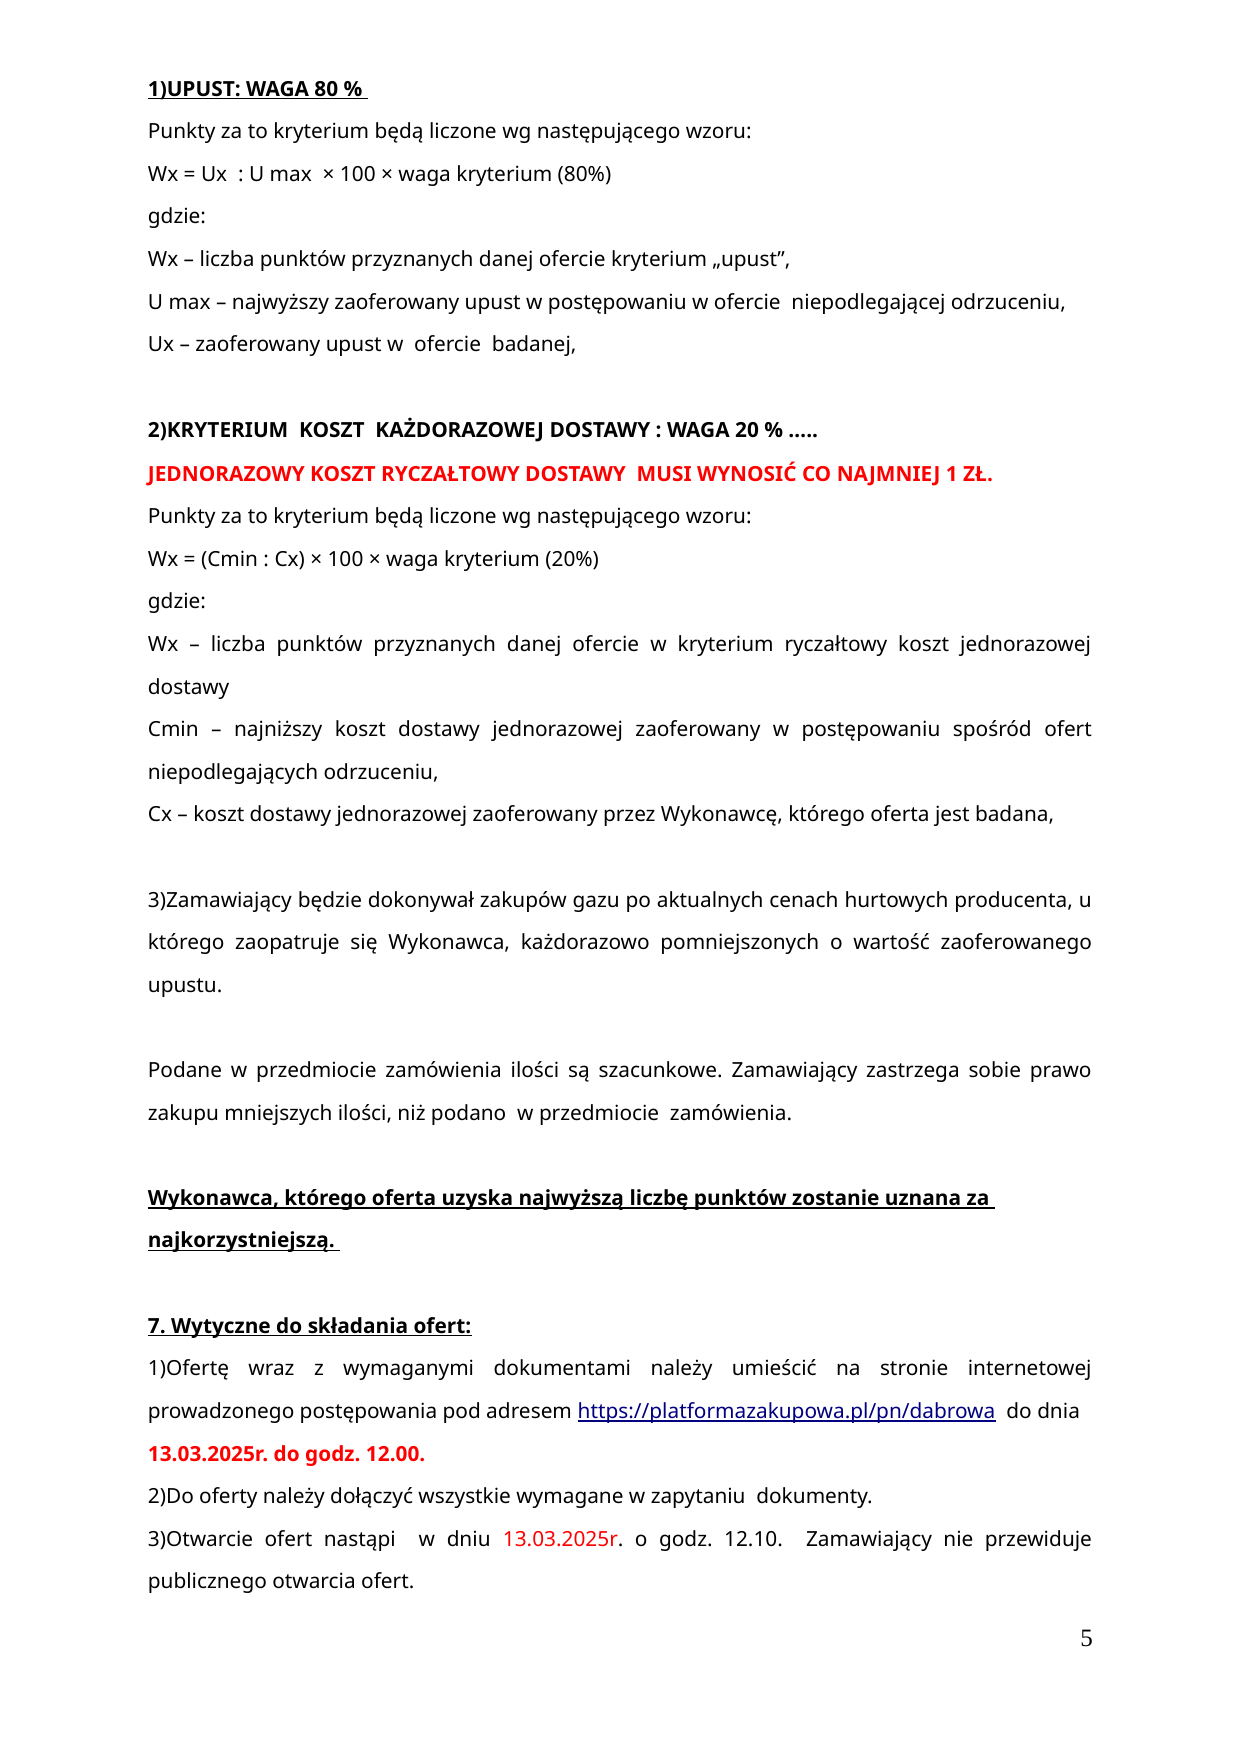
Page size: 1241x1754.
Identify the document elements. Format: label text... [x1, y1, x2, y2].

text 3)Otwarcie ofert nastąpi w dniu 13.03.2025r. o godz. 12.10. Zamawiający nie przewiduje publicznego otwarcia ofert. [148, 1524, 1093, 1595]
text U max – najwyższy zaoferowany upust w postępowaniu w ofercie niepodlegającej odrzuceniu, [148, 287, 1093, 315]
text gdzie: [148, 587, 1093, 615]
text Ux – zaoferowany upust w ofercie badanej, [148, 329, 1093, 358]
text Wx – liczba punktów przyznanych danej ofercie kryterium „upust”, [148, 244, 1093, 273]
text Punkty za to kryterium będą liczone wg następującego wzoru: [148, 116, 1093, 145]
text Wx – liczba punktów przyznanych danej ofercie w kryterium ryczałtowy koszt jednorazowej dostawy [148, 629, 1093, 700]
text 7. Wytyczne do składania ofert: [148, 1311, 1093, 1339]
text Punkty za to kryterium będą liczone wg następującego wzoru: [148, 501, 1093, 530]
text 2)Do oferty należy dołączyć wszystkie wymagane w zapytaniu dokumenty. [148, 1481, 1093, 1510]
text Wx = Ux : U max × 100 × waga kryterium (80%) [148, 159, 1093, 187]
text Podane w przedmiocie zamówienia ilości są szacunkowe. Zamawiający zastrzega sobie prawo zakupu mniejszych ilości, niż podano w przedmiocie zamówienia. [148, 1055, 1093, 1126]
text Wx = (Cmin : Cx) × 100 × waga kryterium (20%) [148, 544, 1093, 572]
text 1)UPUST: WAGA 80 % [148, 74, 1093, 102]
text 3)Zamawiający będzie dokonywał zakupów gazu po aktualnych cenach hurtowych producenta, u którego zaopatruje się Wykonawca, każdorazowo pomniejszonych o wartość zaoferowanego upustu. [148, 885, 1093, 998]
text gdzie: [148, 202, 1093, 230]
text Cx – koszt dostawy jednorazowej zaoferowany przez Wykonawcę, którego oferta jest badana, [148, 799, 1093, 828]
text 13.03.2025r. do godz. 12.00. [148, 1439, 1093, 1467]
text 2)KRYTERIUM KOSZT KAŻDORAZOWEJ DOSTAWY : WAGA 20 % ….. [148, 414, 1093, 444]
text 1)Ofertę wraz z wymaganymi dokumentami należy umieścić na stronie internetowej prowadzonego postępowania pod adresem https://platformazakupowa.pl/pn/dabrowa do dnia [148, 1353, 1093, 1424]
text JEDNORAZOWY KOSZT RYCZAŁTOWY DOSTAWY MUSI WYNOSIĆ CO NAJMNIEJ 1 ZŁ. [148, 459, 1093, 487]
text Cmin – najniższy koszt dostawy jednorazowej zaoferowany w postępowaniu spośród ofert niepodlegających odrzuceniu, [148, 714, 1093, 785]
text Wykonawca, którego oferta uzyska najwyższą liczbę punktów zostanie uznana za najkorzystniejszą. [148, 1183, 1093, 1254]
